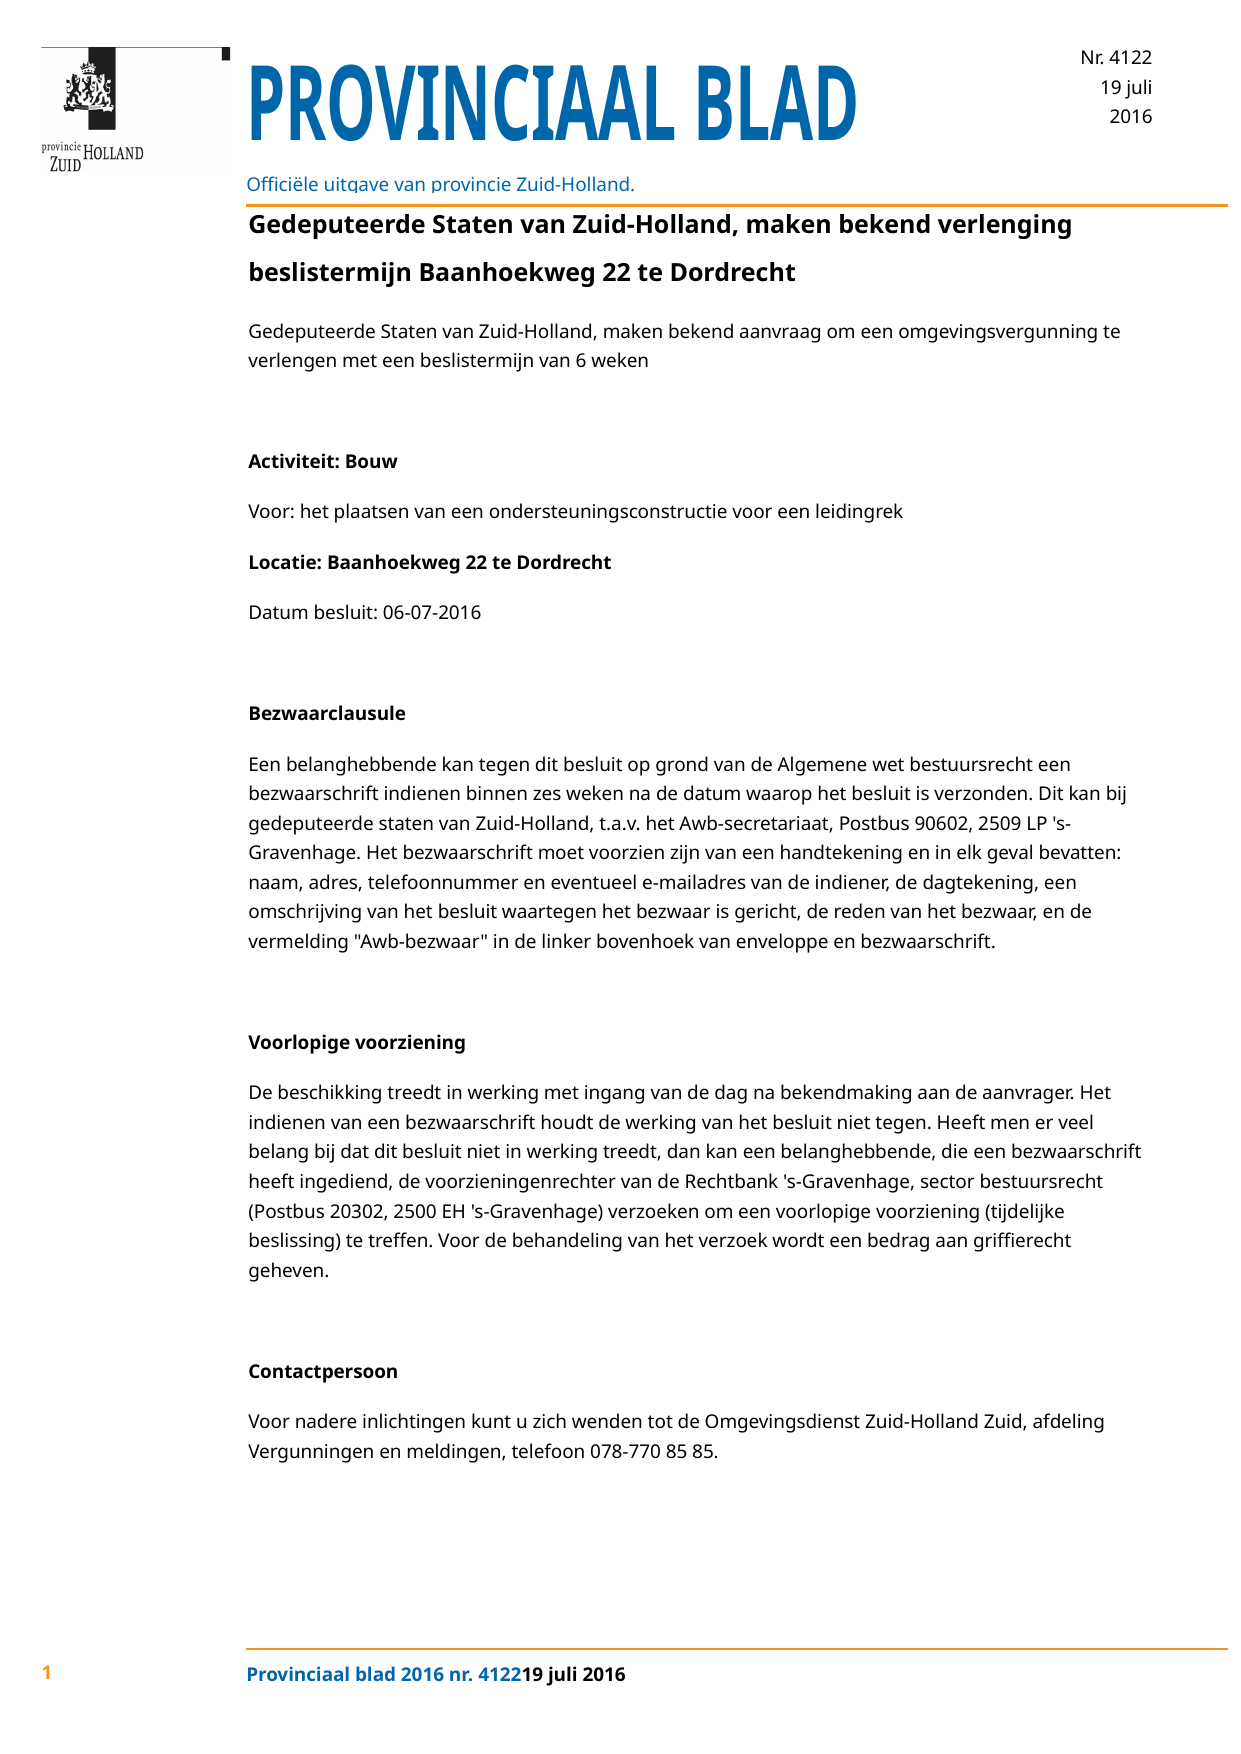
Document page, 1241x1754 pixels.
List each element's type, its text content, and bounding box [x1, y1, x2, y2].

text Gedeputeerde Staten van Zuid-Holland, maken bekend aanvraag om een omgevingsvergunning te verlengen met een beslistermijn van 6 weken [248, 318, 1152, 373]
picture [41, 47, 231, 172]
text Contactpersoon [248, 1358, 1152, 1384]
text Activiteit: Bouw [248, 448, 1152, 474]
text Gedeputeerde Staten van Zuid-Holland, maken bekend verlenging beslistermijn Baanhoekweg 22 te Dordrecht [248, 207, 1152, 288]
text Locatie: Baanhoekweg 22 te Dordrecht [248, 549, 1152, 575]
text Datum besluit: 06-07-2016 [248, 599, 1152, 625]
text Een belanghebbende kan tegen dit besluit op grond van de Algemene wet bestuursrecht een bezwaarschrift indienen binnen zes weken na de datum waarop het besluit is verzonden. Dit kan bij gedeputeerde staten van Zuid-Holland, t.a.v. het Awb-secretariaat, Postbus 90602, 2509 LP 's-Gravenhage. Het bezwaarschrift moet voorzien zijn van een handtekening en in elk geval bevatten: naam, adres, telefoonnummer en eventueel e-mailadres van de indiener, de dagtekening, een omschrijving van het besluit waartegen het bezwaar is gericht, de reden van het bezwaar, en de vermelding "Awb-bezwaar" in de linker bovenhoek van enveloppe en bezwaarschrift. [248, 751, 1152, 954]
text Voor: het plaatsen van een ondersteuningsconstructie voor een leidingrek [248, 499, 1152, 524]
text De beschikking treedt in werking met ingang van de dag na bekendmaking aan de aanvrager. Het indienen van een bezwaarschrift houdt de werking van het besluit niet tegen. Heeft men er veel belang bij dat dit besluit niet in werking treedt, dan kan een belanghebbende, die een bezwaarschrift heeft ingediend, de voorzieningenrechter van de Rechtbank 's-Gravenhage, sector bestuursrecht (Postbus 20302, 2500 EH 's-Gravenhage) verzoeken om een voorlopige voorziening (tijdelijke beslissing) te treffen. Voor de behandeling van het verzoek wordt een bedrag aan griffierecht geheven. [248, 1079, 1152, 1283]
text Voorlopige voorziening [248, 1029, 1152, 1055]
text Voor nadere inlichtingen kunt u zich wenden tot de Omgevingsdienst Zuid-Holland Zuid, afdeling Vergunningen en meldingen, telefoon 078-770 85 85. [248, 1408, 1152, 1464]
text Bezwaarclausule [248, 700, 1152, 726]
